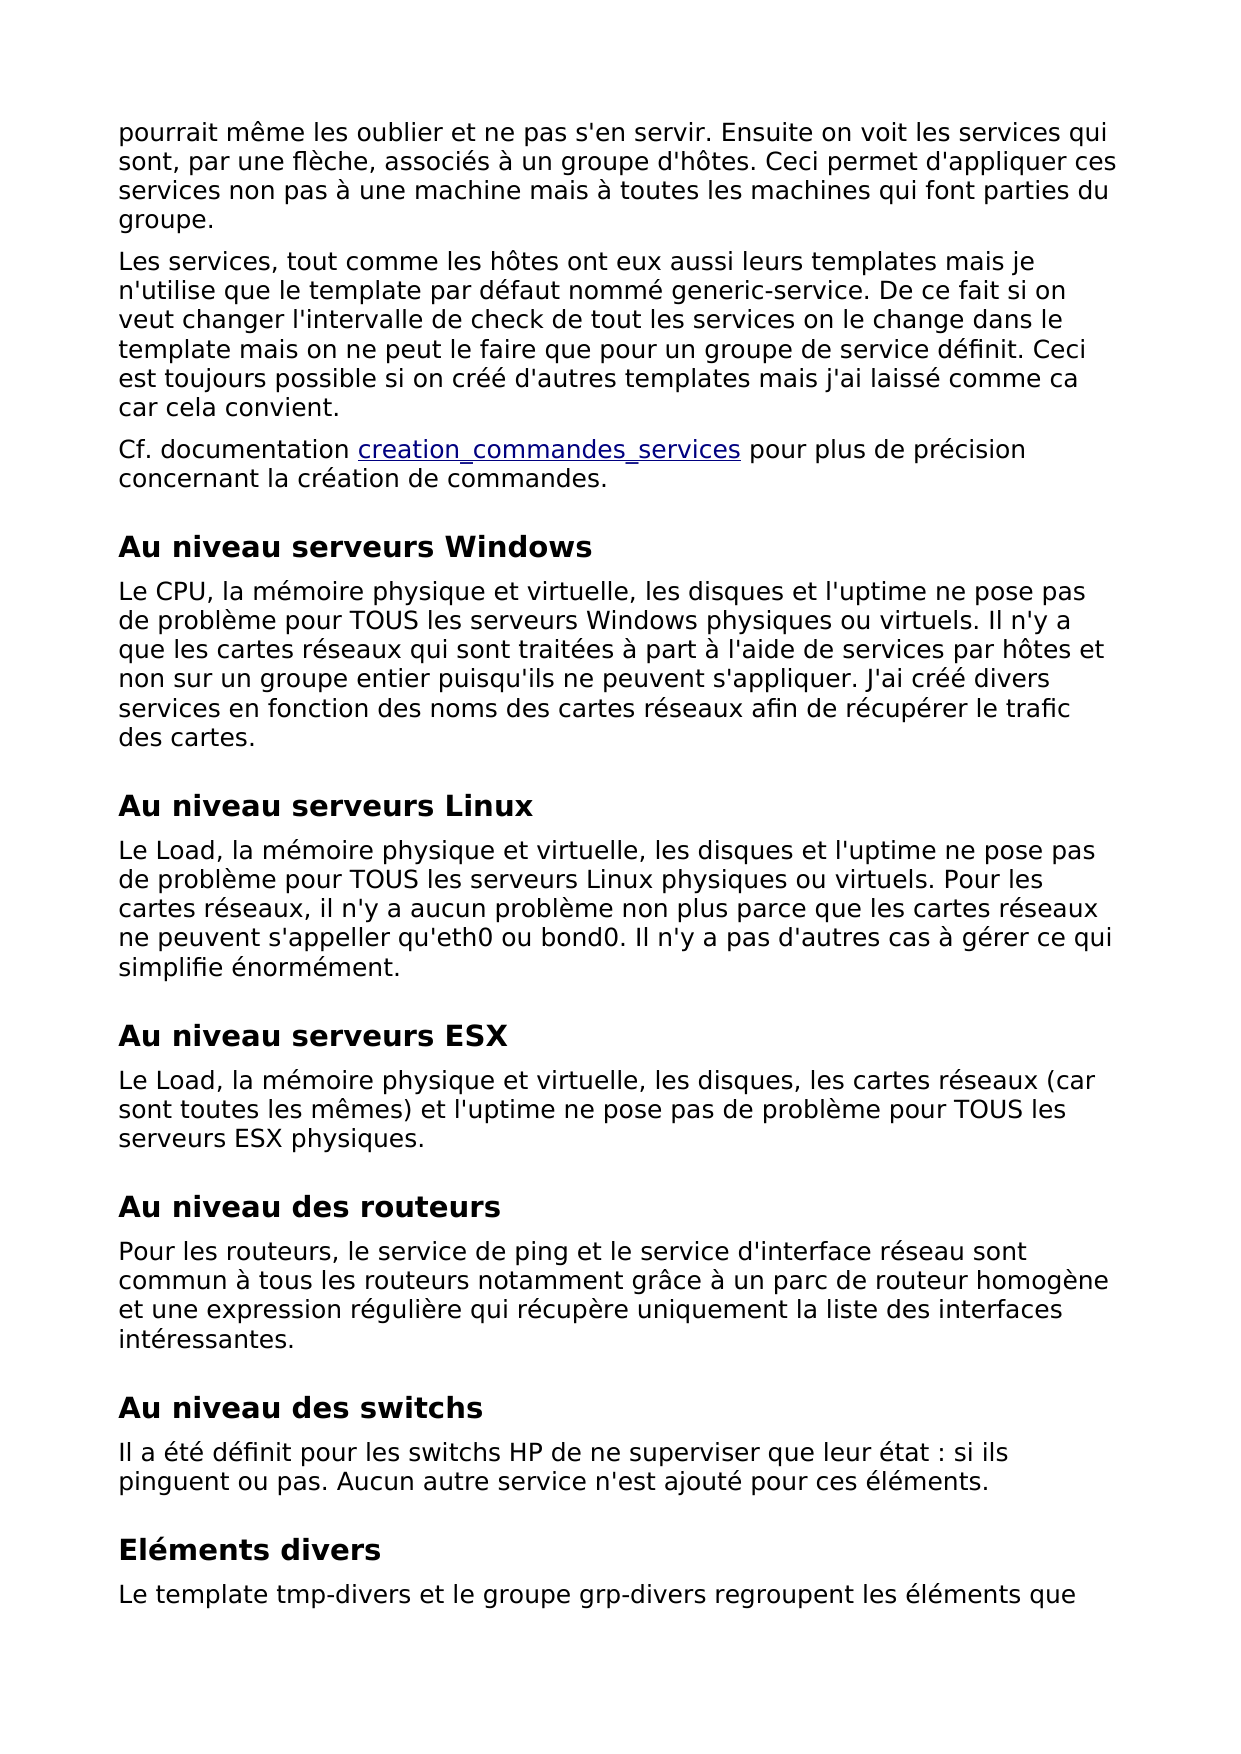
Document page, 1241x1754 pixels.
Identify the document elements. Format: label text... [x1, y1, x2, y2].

subtitle Au niveau des routeurs [118, 1191, 1122, 1225]
text Cf. documentation creation_commandes_services pour plus de précision concernant la création de commandes. [118, 435, 1122, 493]
subtitle Au niveau des switchs [118, 1391, 1122, 1425]
text pourrait même les oublier et ne pas s'en servir. Ensuite on voit les services qui sont, par une flèche, associés à un groupe d'hôtes. Ceci permet d'appliquer ces services non pas à une machine mais à toutes les machines qui font parties du groupe. [118, 118, 1122, 235]
text Le template tmp-divers et le groupe grp-divers regroupent les éléments que [118, 1580, 1122, 1609]
text Le Load, la mémoire physique et virtuelle, les disques, les cartes réseaux (car sont toutes les mêmes) et l'uptime ne pose pas de problème pour TOUS les serveurs ESX physiques. [118, 1066, 1122, 1153]
text Le CPU, la mémoire physique et virtuelle, les disques et l'uptime ne pose pas de problème pour TOUS les serveurs Windows physiques ou virtuels. Il n'y a que les cartes réseaux qui sont traitées à part à l'aide de services par hôtes et non sur un groupe entier puisqu'ils ne peuvent s'appliquer. J'ai créé divers services en fonction des noms des cartes réseaux afin de récupérer le trafic des cartes. [118, 577, 1122, 752]
subtitle Au niveau serveurs Linux [118, 789, 1122, 823]
text Les services, tout comme les hôtes ont eux aussi leurs templates mais je n'utilise que le template par défaut nommé generic-service. De ce fait si on veut changer l'intervalle de check de tout les services on le change dans le template mais on ne peut le faire que pour un groupe de service définit. Ceci est toujours possible si on créé d'autres templates mais j'ai laissé comme ca car cela convient. [118, 247, 1122, 422]
text Il a été définit pour les switchs HP de ne superviser que leur état : si ils pinguent ou pas. Aucun autre service n'est ajouté pour ces éléments. [118, 1438, 1122, 1496]
subtitle Au niveau serveurs ESX [118, 1019, 1122, 1053]
subtitle Eléments divers [118, 1534, 1122, 1568]
subtitle Au niveau serveurs Windows [118, 531, 1122, 564]
text Le Load, la mémoire physique et virtuelle, les disques et l'uptime ne pose pas de problème pour TOUS les serveurs Linux physiques ou virtuels. Pour les cartes réseaux, il n'y a aucun problème non plus parce que les cartes réseaux ne peuvent s'appeller qu'eth0 ou bond0. Il n'y a pas d'autres cas à gérer ce qui simplifie énormément. [118, 836, 1122, 982]
text Pour les routeurs, le service de ping et le service d'interface réseau sont commun à tous les routeurs notamment grâce à un parc de routeur homogène et une expression régulière qui récupère uniquement la liste des interfaces intéressantes. [118, 1237, 1122, 1354]
